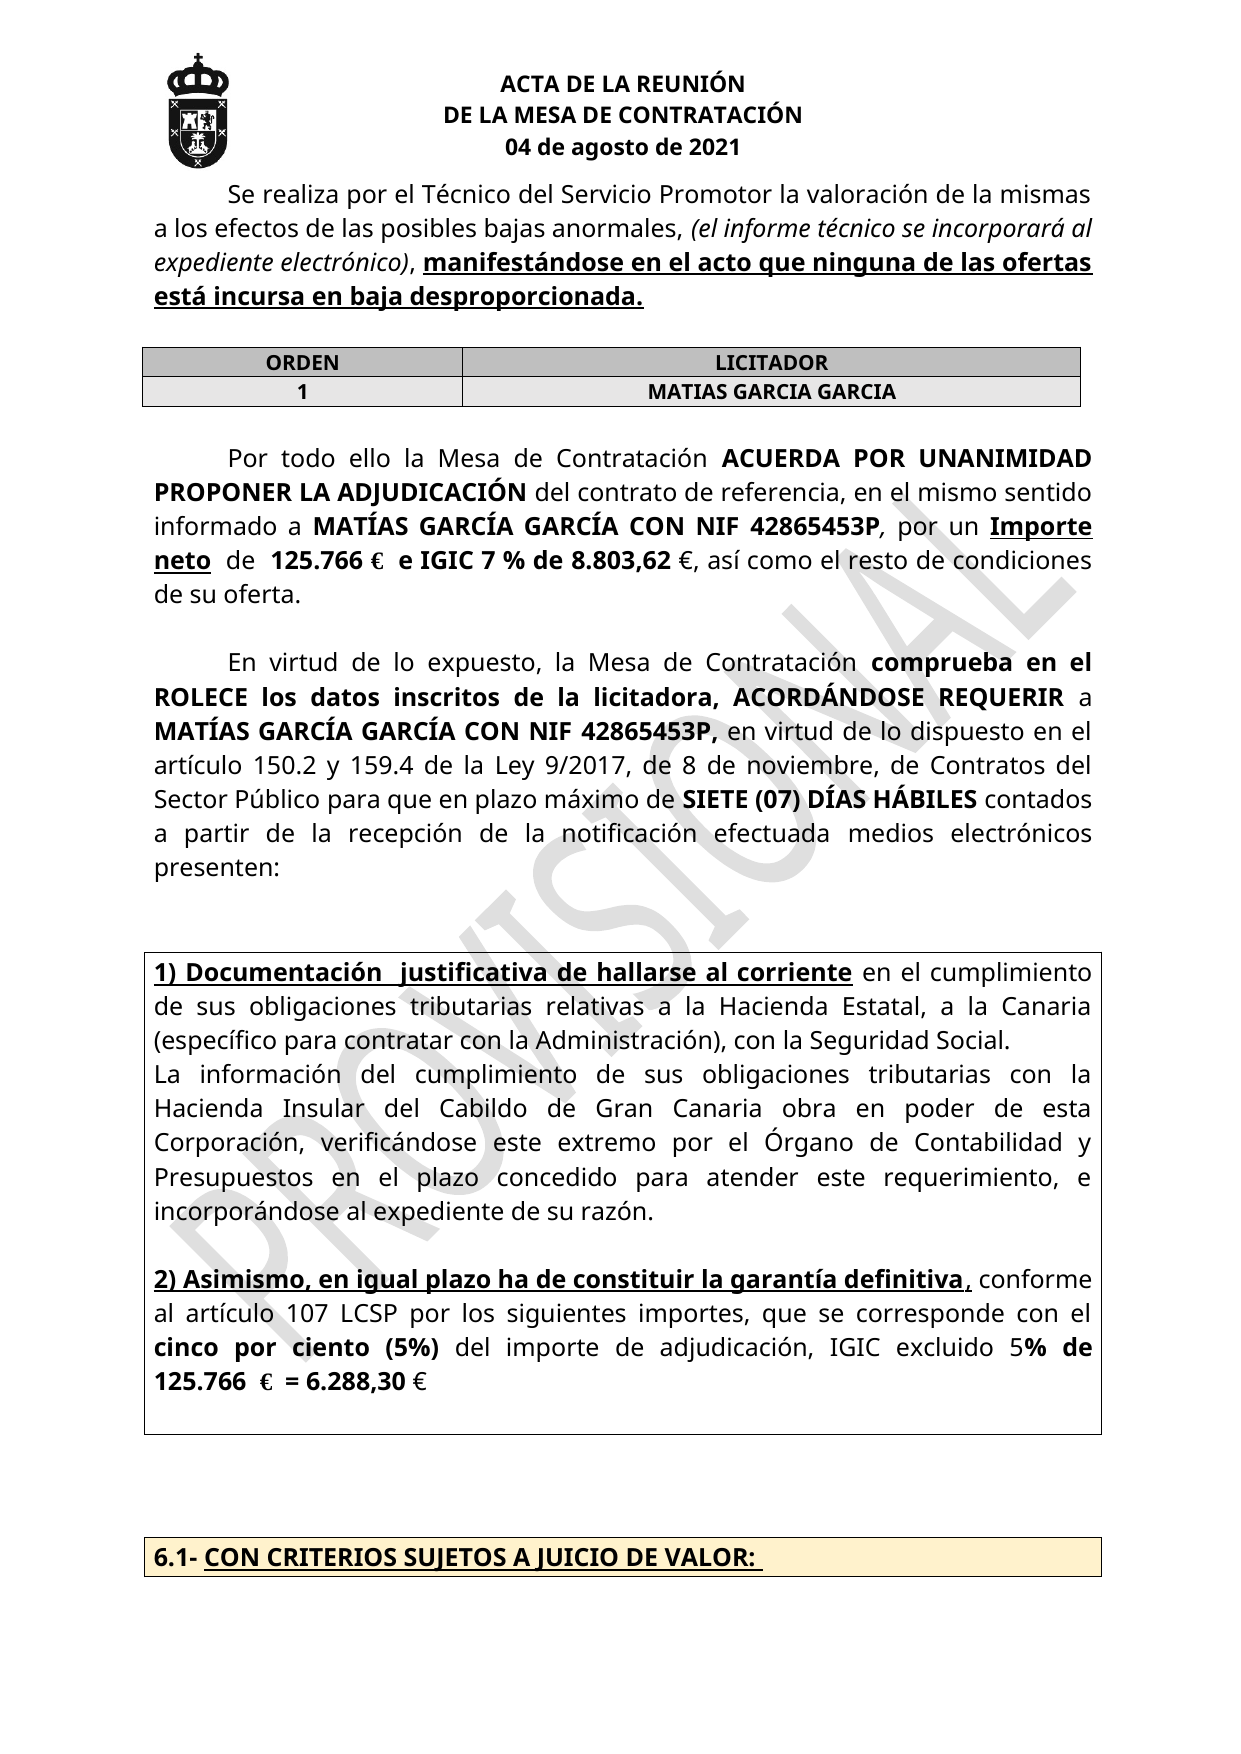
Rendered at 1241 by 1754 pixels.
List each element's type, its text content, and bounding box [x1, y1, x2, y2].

table_header ORDEN [143, 348, 462, 376]
text 6.1- CON CRITERIOS SUJETOS A JUICIO DE VALOR: [145, 1538, 1101, 1576]
table_header LICITADOR [463, 348, 1080, 376]
picture [164, 50, 231, 171]
table_cell 1 [143, 377, 462, 406]
text En virtud de lo expuesto, la Mesa de Contratación comprueba en el ROLECE los datos inscritos de la licitadora, ACORDÁNDOSE REQUERIR a MATÍAS GARCÍA GARCÍA CON NIF 42865453P, en virtud de lo dispuesto en el artículo 150.2 y 159.4 de la Ley 9/2017, de 8 de noviembre, de Contratos del Sector Público para que en plazo máximo de SIETE (07) DÍAS HÁBILES contados a partir de la recepción de la notificación efectuada medios electrónicos presenten: [153, 645, 1092, 883]
text Se realiza por el Técnico del Servicio Promotor la valoración de la mismas a los efectos de las posibles bajas anormales, (el informe técnico se incorporará al expediente electrónico), manifestándose en el acto que ninguna de las ofertas está incursa en baja desproporcionada. [153, 176, 1092, 313]
table_cell MATIAS GARCIA GARCIA [463, 377, 1080, 406]
text 1) Documentación justificativa de hallarse al corriente en el cumplimiento de sus obligaciones tributarias relativas a la Hacienda Estatal, a la Canaria (específico para contratar con la Administración), con la Seguridad Social. [145, 953, 1101, 1057]
text 2) Asimismo, en igual plazo ha de constituir la garantía definitiva, conforme al artículo 107 LCSP por los siguientes importes, que se corresponde con el cinco por ciento (5%) del importe de adjudicación, IGIC excluido 5% de 125.766 € = 6.288,30 € [153, 1261, 1092, 1398]
text Por todo ello la Mesa de Contratación ACUERDA por unanimidad proponer la adjudicación del contrato de referencia, en el mismo sentido informado a MATÍAS GARCÍA GARCÍA CON NIF 42865453P, por un Importe neto de 125.766 € e IGIC 7 % de 8.803,62 €, así como el resto de condiciones de su oferta. [153, 441, 1092, 611]
text La información del cumplimiento de sus obligaciones tributarias con la Hacienda Insular del Cabildo de Gran Canaria obra en poder de esta Corporación, verificándose este extremo por el Órgano de Contabilidad y Presupuestos en el plazo concedido para atender este requerimiento, e incorporándose al expediente de su razón. [153, 1057, 1092, 1227]
